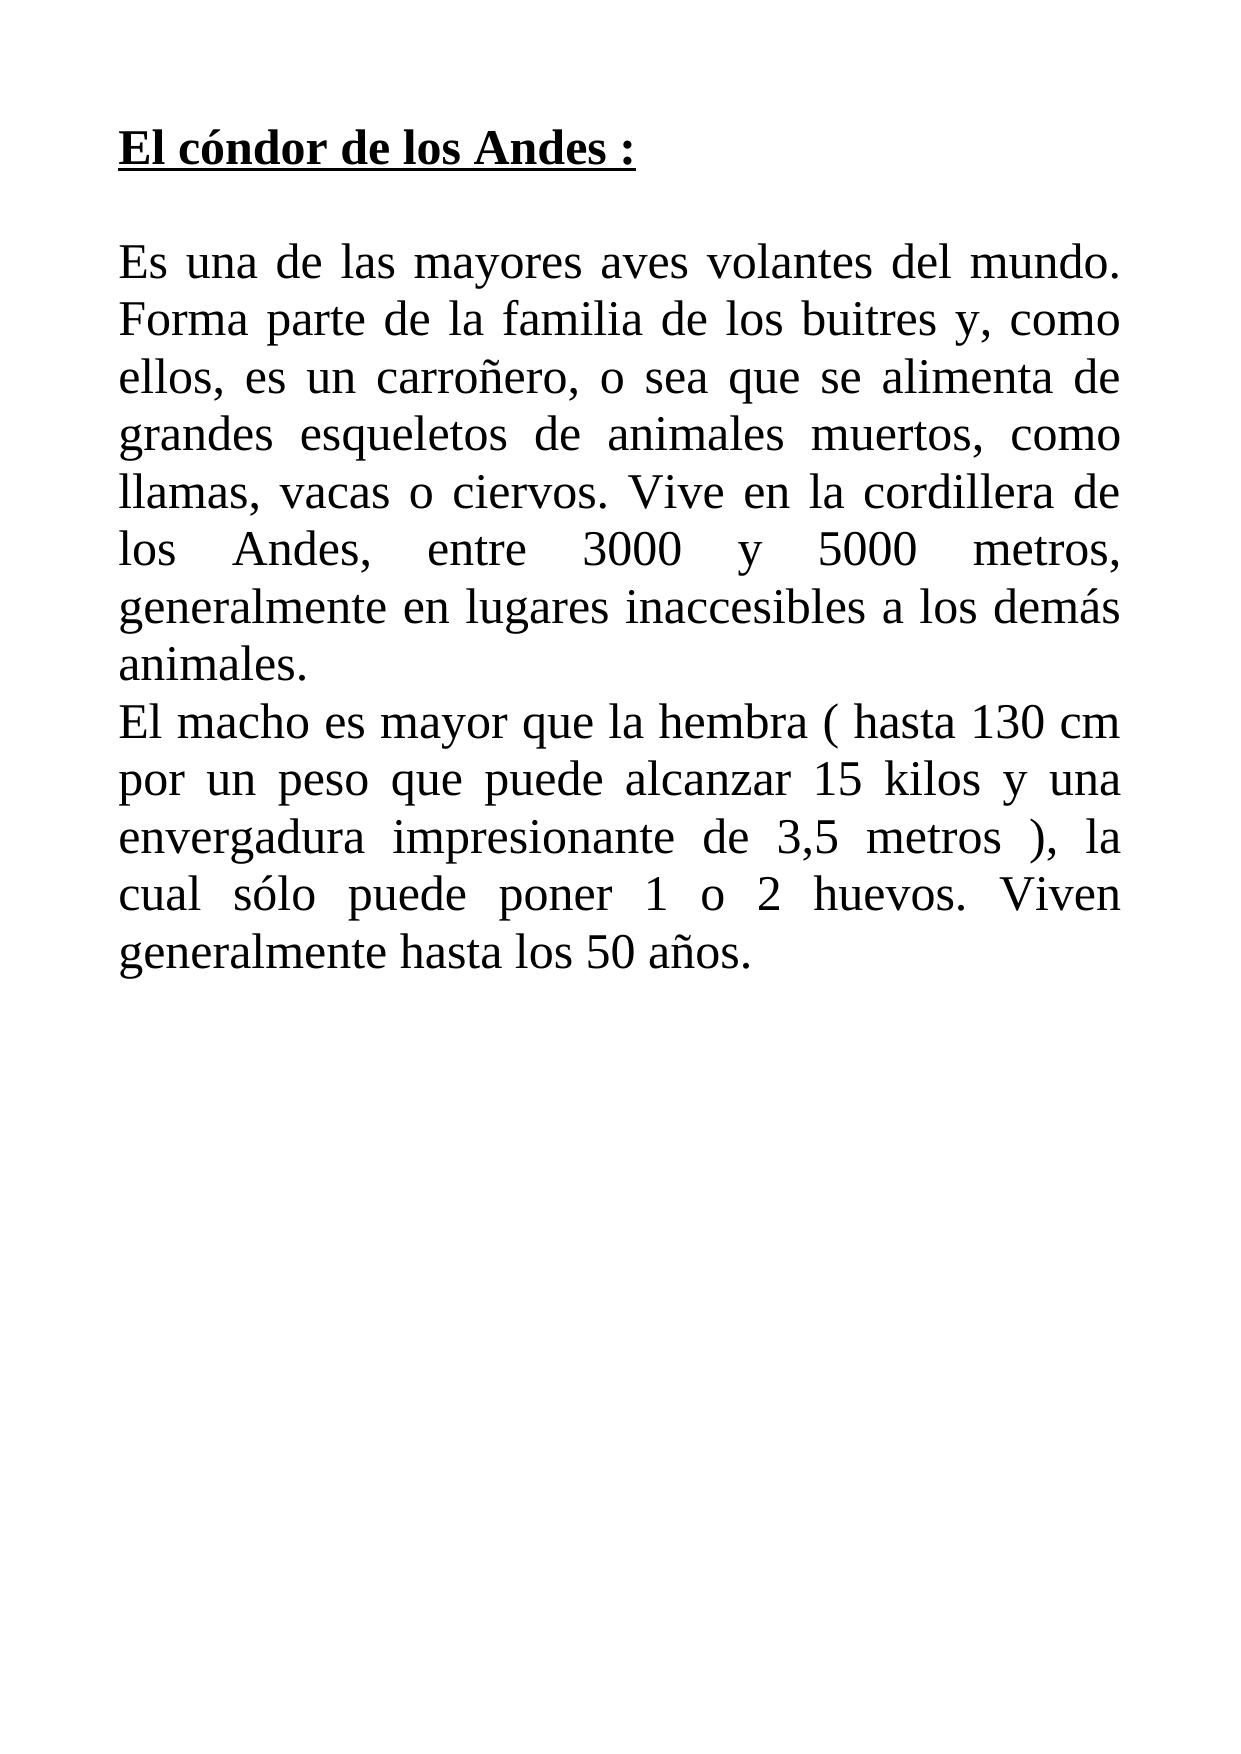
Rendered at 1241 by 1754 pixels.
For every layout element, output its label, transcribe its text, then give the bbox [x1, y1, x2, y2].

text El macho es mayor que la hembra ( hasta 130 cm por un peso que puede alcanzar 15 kilos y una envergadura impresionante de 3,5 metros ), la cual sólo puede poner 1 o 2 huevos. Viven generalmente hasta los 50 años. [118, 692, 1122, 979]
text El cóndor de los Andes : [118, 118, 1122, 176]
text Es una de las mayores aves volantes del mundo. Forma parte de la familia de los buitres y, como ellos, es un carroñero, o sea que se alimenta de grandes esqueletos de animales muertos, como llamas, vacas o ciervos. Vive en la cordillera de los Andes, entre 3000 y 5000 metros, generalmente en lugares inaccesibles a los demás animales. [118, 232, 1122, 692]
